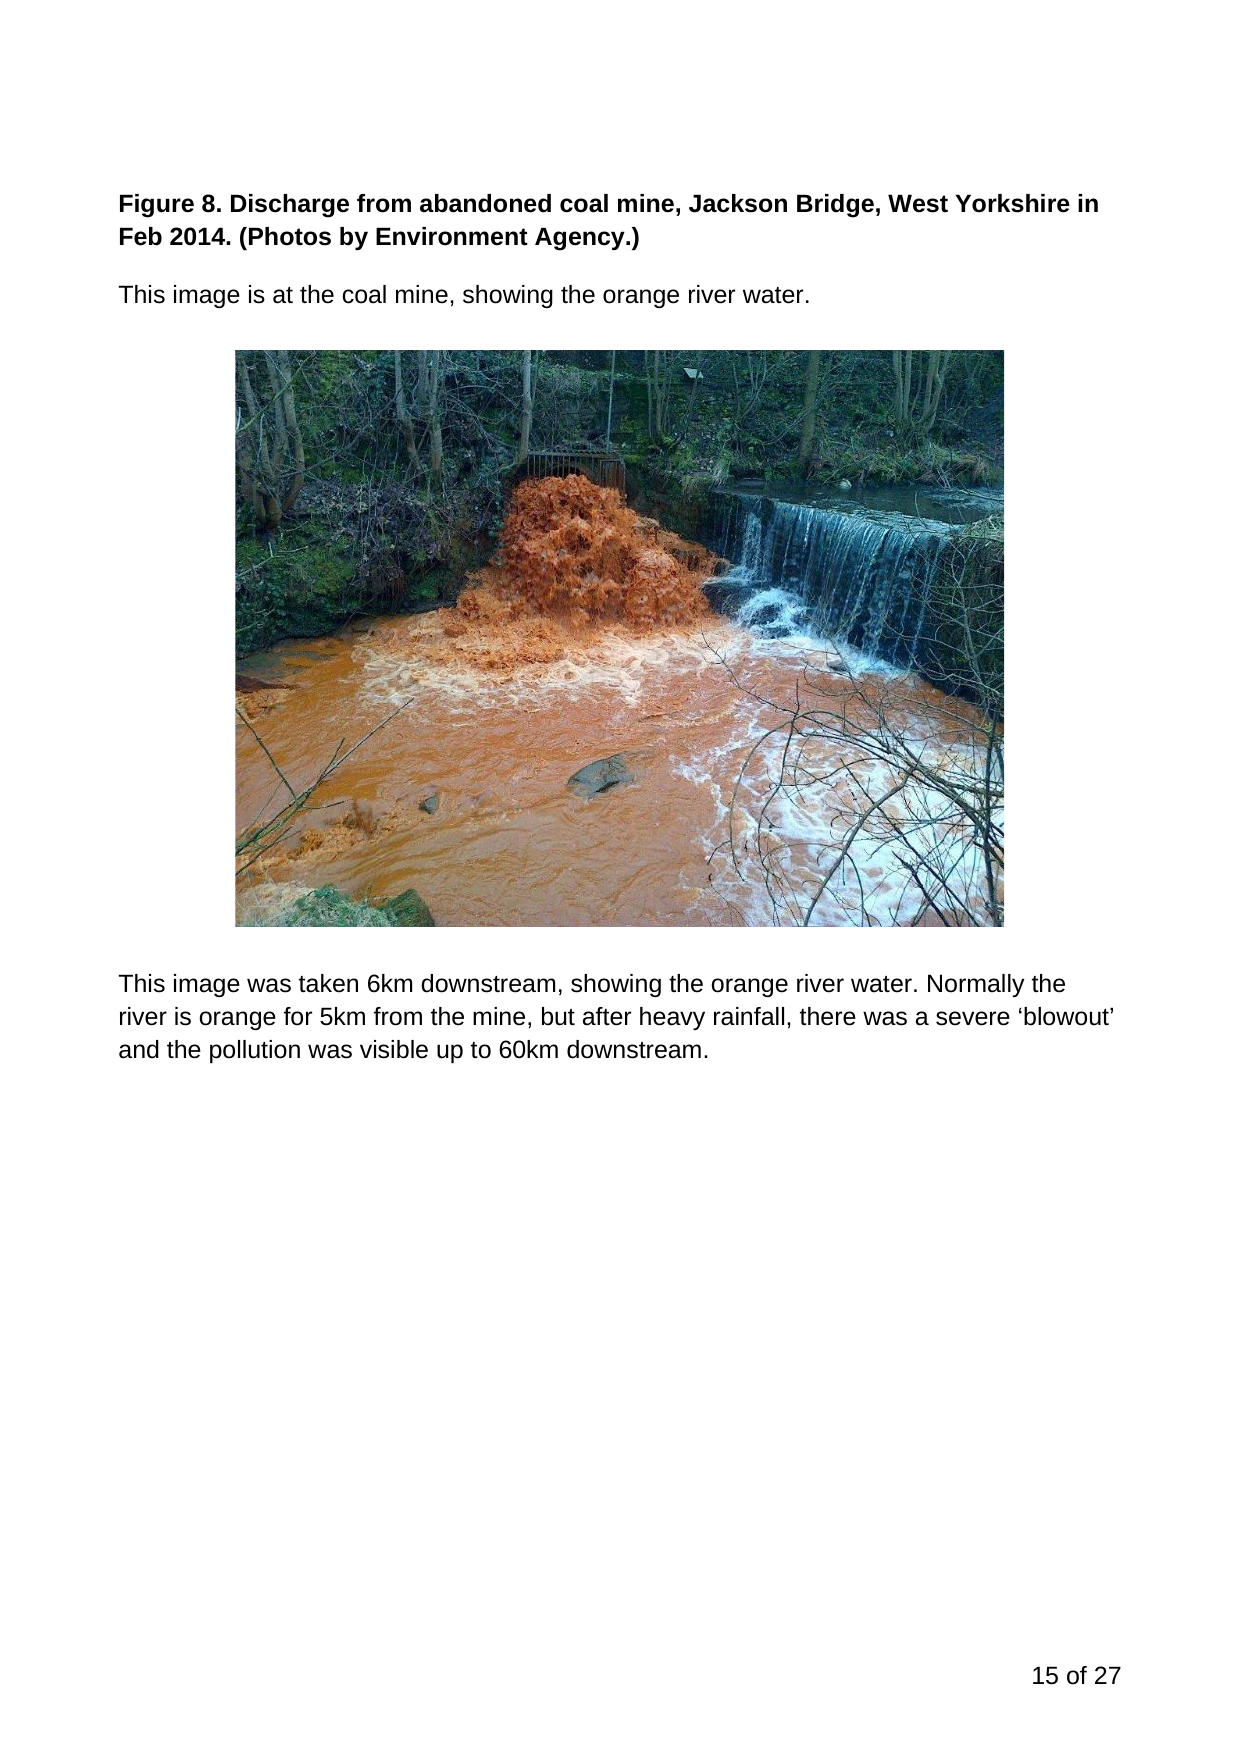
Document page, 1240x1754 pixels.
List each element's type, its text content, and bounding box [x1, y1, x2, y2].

text This image was taken 6km downstream, showing the orange river water. Normally the river is orange for 5km from the mine, but after heavy rainfall, there was a severe ‘blowout’ and the pollution was visible up to 60km downstream. [118, 968, 1121, 1063]
text This image is at the coal mine, showing the orange river water. [118, 280, 1121, 308]
subtitle Figure 8. Discharge from abandoned coal mine, Jackson Bridge, West Yorkshire in Feb 2014. (Photos by Environment Agency.) [118, 189, 1121, 250]
